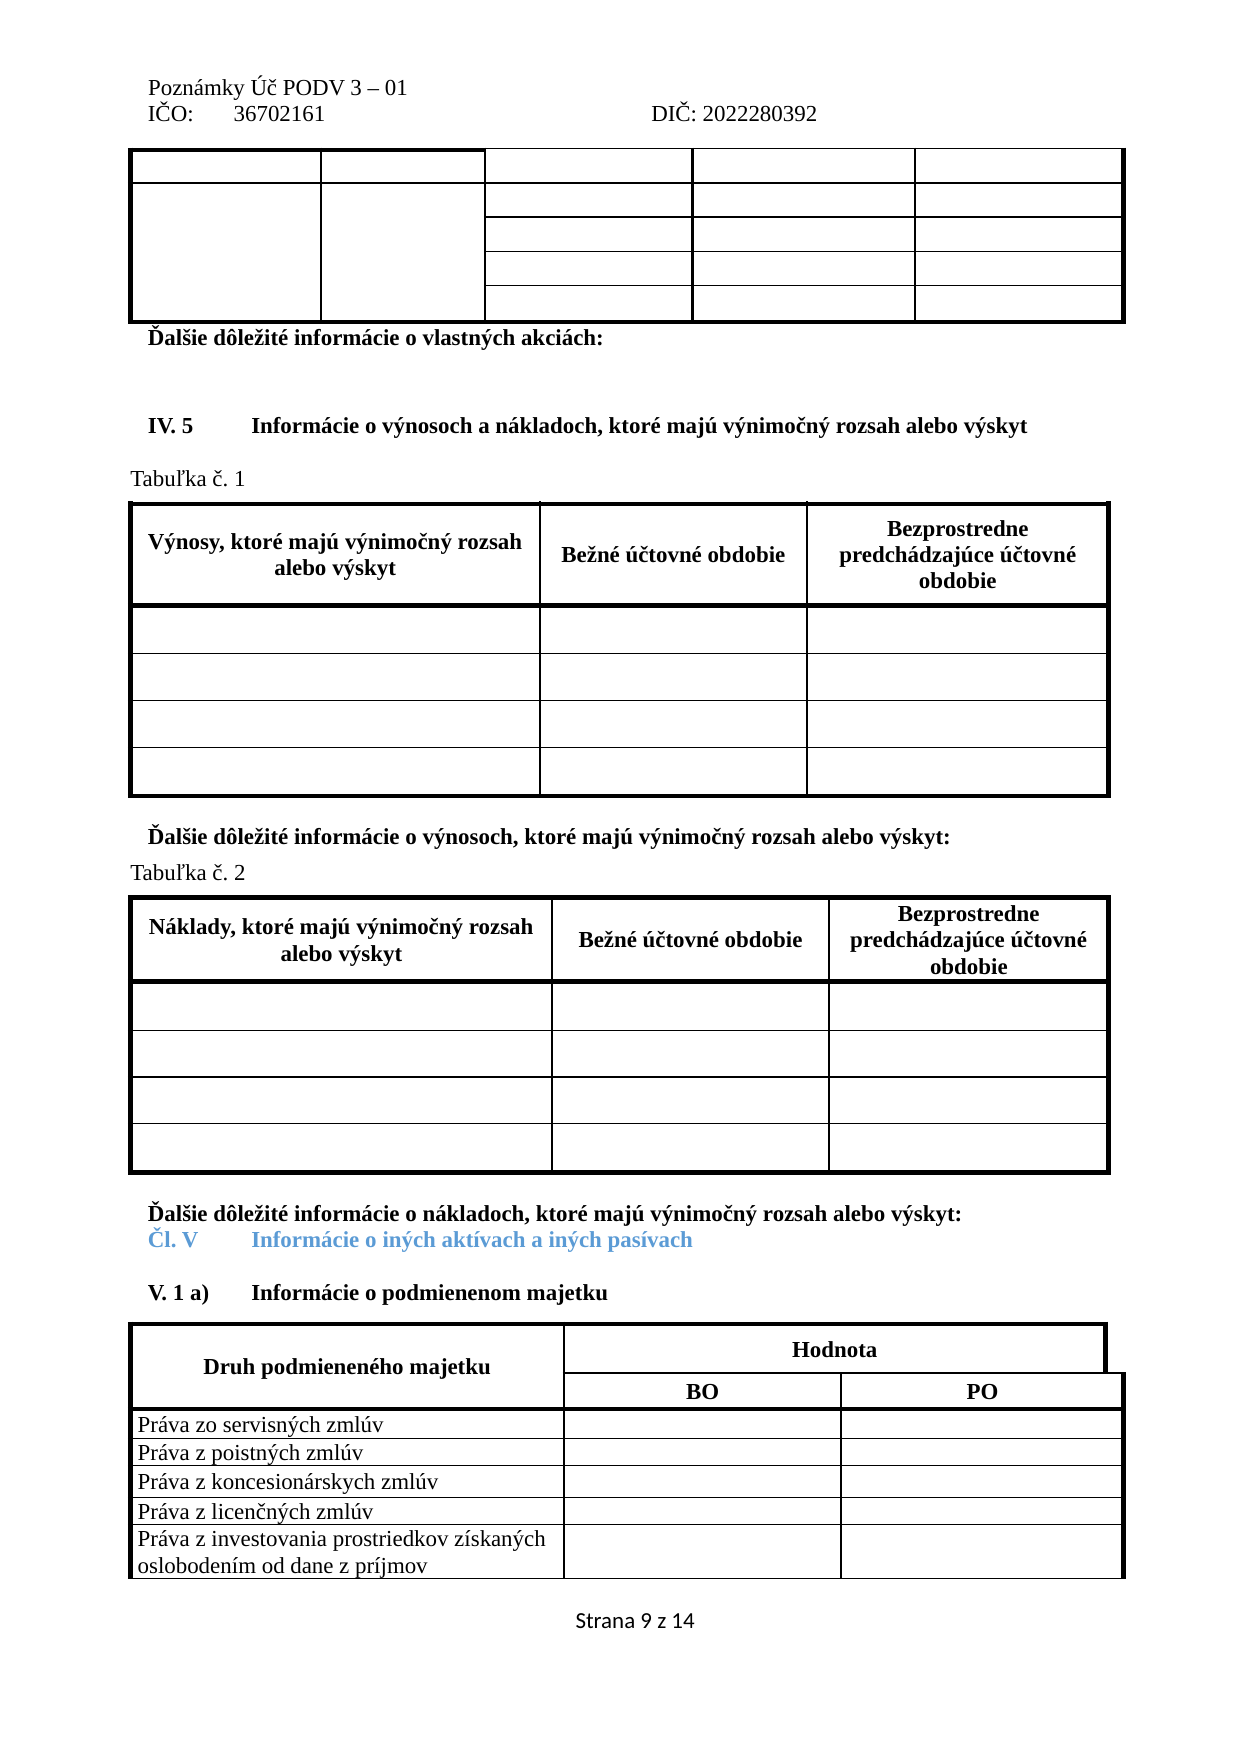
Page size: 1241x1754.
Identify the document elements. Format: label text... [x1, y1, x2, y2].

table_cell Práva z poistných zmlúv [133, 1439, 563, 1465]
table_cell [133, 748, 539, 794]
table_cell [565, 1525, 840, 1578]
table_cell [553, 1031, 828, 1076]
table_cell [133, 152, 320, 182]
table_cell Práva z koncesionárskych zmlúv [133, 1466, 563, 1497]
table_cell [916, 286, 1121, 319]
table_cell [830, 1124, 1106, 1170]
table_header [994, 850, 1095, 895]
table_cell [1111, 895, 1117, 979]
table_cell [1111, 1030, 1117, 1076]
table_cell [1111, 700, 1117, 747]
table_header [676, 456, 790, 501]
table_cell [133, 1124, 551, 1170]
table_cell [486, 149, 691, 182]
table_cell Výnosy, ktoré majú výnimočný rozsah alebo výskyt [133, 506, 539, 603]
table_cell [541, 701, 806, 747]
table_cell [916, 184, 1121, 216]
table_header [824, 850, 993, 895]
table_header [676, 850, 790, 895]
table_header Druh podmieneného majetku [133, 1326, 563, 1406]
table_cell [322, 184, 484, 319]
table_cell [133, 608, 539, 653]
table_cell Náklady, ktoré majú výnimočný rozsah alebo výskyt [133, 900, 551, 979]
table_cell [1111, 1123, 1117, 1170]
table_cell [830, 1078, 1106, 1123]
table_cell [565, 1439, 840, 1465]
table_cell Bezprostredne predchádzajúce účtovné obdobie [808, 506, 1106, 603]
table_header [1112, 456, 1117, 501]
table_header [448, 850, 514, 895]
table_header Tabuľka č. 1 [130, 456, 336, 501]
table_cell Práva z investovania prostriedkov získaných oslobodením od dane z príjmov [133, 1525, 563, 1578]
table_cell [133, 1078, 551, 1123]
text Čl. V Informácie o iných aktívach a iných pasívach [148, 1226, 1122, 1252]
table_cell [916, 252, 1121, 285]
table_header Tabuľka č. 2 [130, 850, 336, 895]
table_cell Práva zo servisných zmlúv [133, 1411, 563, 1437]
table_header [499, 456, 676, 501]
table_cell [541, 654, 806, 700]
text Ďalšie dôležité informácie o výnosoch, ktoré majú výnimočný rozsah alebo výskyt: [148, 823, 1122, 850]
table_cell [842, 1411, 1121, 1437]
table_header [790, 850, 824, 895]
table_cell [553, 1124, 828, 1170]
table_cell [1111, 501, 1117, 603]
table_cell [486, 218, 691, 251]
table_cell [694, 149, 914, 182]
table_cell Práva z licenčných zmlúv [133, 1498, 563, 1524]
table_cell [565, 1466, 840, 1497]
table_cell PO [842, 1374, 1121, 1406]
table_cell [133, 184, 320, 319]
table_cell [486, 286, 691, 319]
table_cell [916, 149, 1121, 182]
table_header [1108, 1322, 1113, 1372]
table_cell [916, 218, 1121, 251]
table_cell [1111, 979, 1117, 1029]
table_cell [830, 1031, 1106, 1076]
table_cell [541, 748, 806, 794]
table_header [807, 456, 993, 501]
table_header Hodnota [565, 1326, 1103, 1372]
table_cell [694, 252, 914, 285]
table_cell [694, 184, 914, 216]
text IV. 5 Informácie o výnosoch a nákladoch, ktoré majú výnimočný rozsah alebo výskyt [148, 413, 1122, 439]
table_header [1095, 850, 1112, 895]
table_cell [808, 701, 1106, 747]
table_cell [541, 608, 806, 653]
table_cell [808, 748, 1106, 794]
table_header [336, 456, 448, 501]
table_cell [830, 984, 1106, 1029]
table_header [1113, 1322, 1123, 1372]
table_cell [565, 1411, 840, 1437]
table_cell [322, 152, 484, 182]
table_header [1112, 850, 1117, 895]
table_cell [1111, 603, 1117, 653]
table_header [514, 850, 676, 895]
text Ďalšie dôležité informácie o vlastných akciách: [148, 324, 1122, 351]
table_cell [694, 286, 914, 319]
table_cell [808, 654, 1106, 700]
table_cell [694, 218, 914, 251]
table_header [448, 456, 499, 501]
text V. 1 a) Informácie o podmienenom majetku [148, 1279, 1122, 1305]
table_cell Bežné účtovné obdobie [541, 506, 806, 603]
table_header [994, 456, 1095, 501]
table_cell [133, 654, 539, 700]
table_cell [842, 1525, 1121, 1578]
table_header [790, 456, 807, 501]
table_cell [133, 701, 539, 747]
table_cell [1111, 747, 1117, 794]
table_cell Bežné účtovné obdobie [553, 900, 828, 979]
table_cell [842, 1466, 1121, 1497]
table_cell [133, 1031, 551, 1076]
table_cell [842, 1439, 1121, 1465]
table_header [1095, 456, 1112, 501]
table_cell [1111, 1076, 1117, 1123]
table_cell Bezprostredne predchádzajúce účtovné obdobie [830, 900, 1106, 979]
text Ďalšie dôležité informácie o nákladoch, ktoré majú výnimočný rozsah alebo výskyt: [148, 1199, 1122, 1226]
table_cell [808, 608, 1106, 653]
table_cell [553, 1078, 828, 1123]
table_cell [553, 984, 828, 1029]
table_cell [842, 1498, 1121, 1524]
table_cell [486, 184, 691, 216]
table_cell [133, 984, 551, 1029]
table_cell [1111, 653, 1117, 700]
table_cell BO [565, 1374, 840, 1406]
table_cell [486, 252, 691, 285]
table_header [336, 850, 448, 895]
table_cell [565, 1498, 840, 1524]
